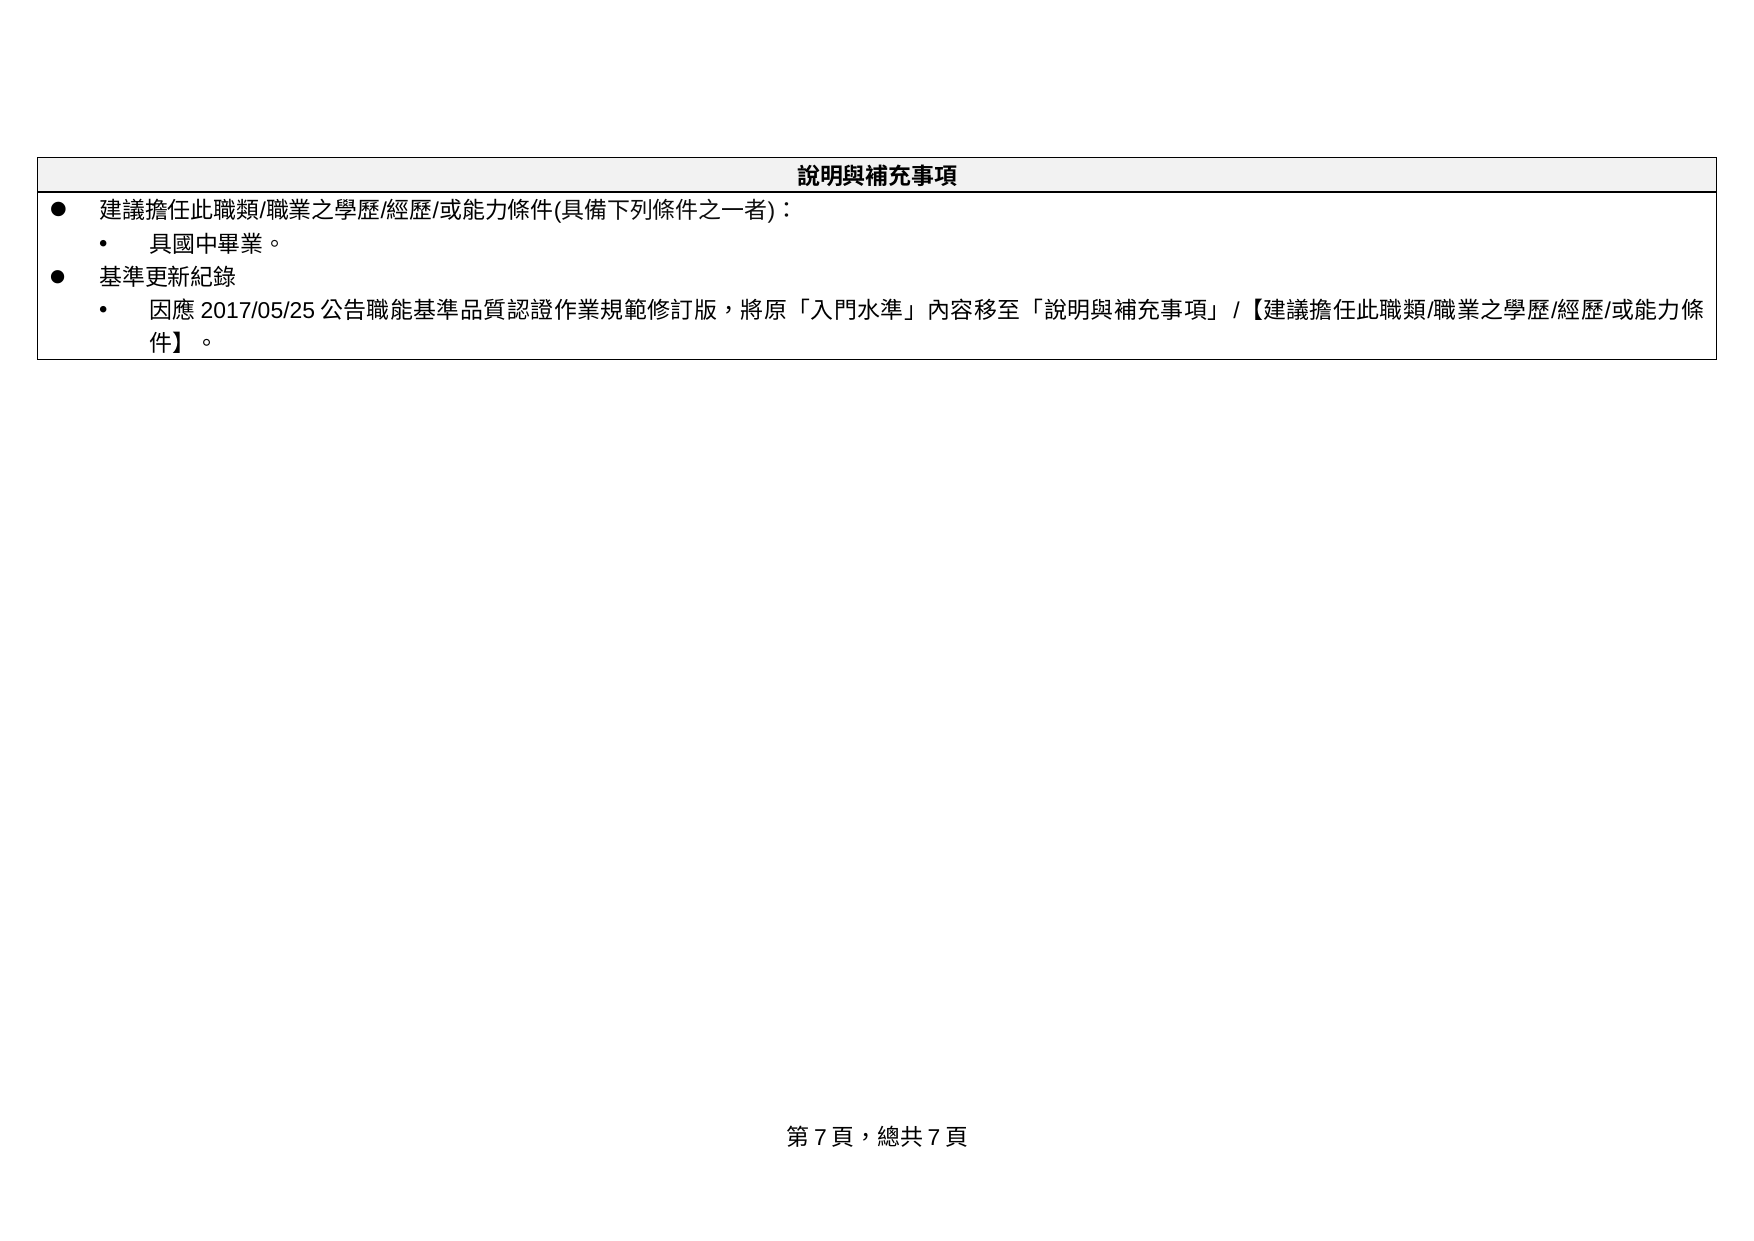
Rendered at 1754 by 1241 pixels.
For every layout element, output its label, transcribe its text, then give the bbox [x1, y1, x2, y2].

table_cell 建議擔任此職類/職業之學歷/經歷/或能力條件(具備下列條件之一者)： 具國中畢業。 基準更新紀錄 因應2017/05/25公告職能基準品質認證作業規範修訂版，將原「入門水準」內容移至「說明與補充事項」/【建議擔任此職類/職業之學歷/經歷/或能力條件】。 [38, 193, 1716, 358]
table_header 說明與補充事項 [38, 158, 1716, 191]
